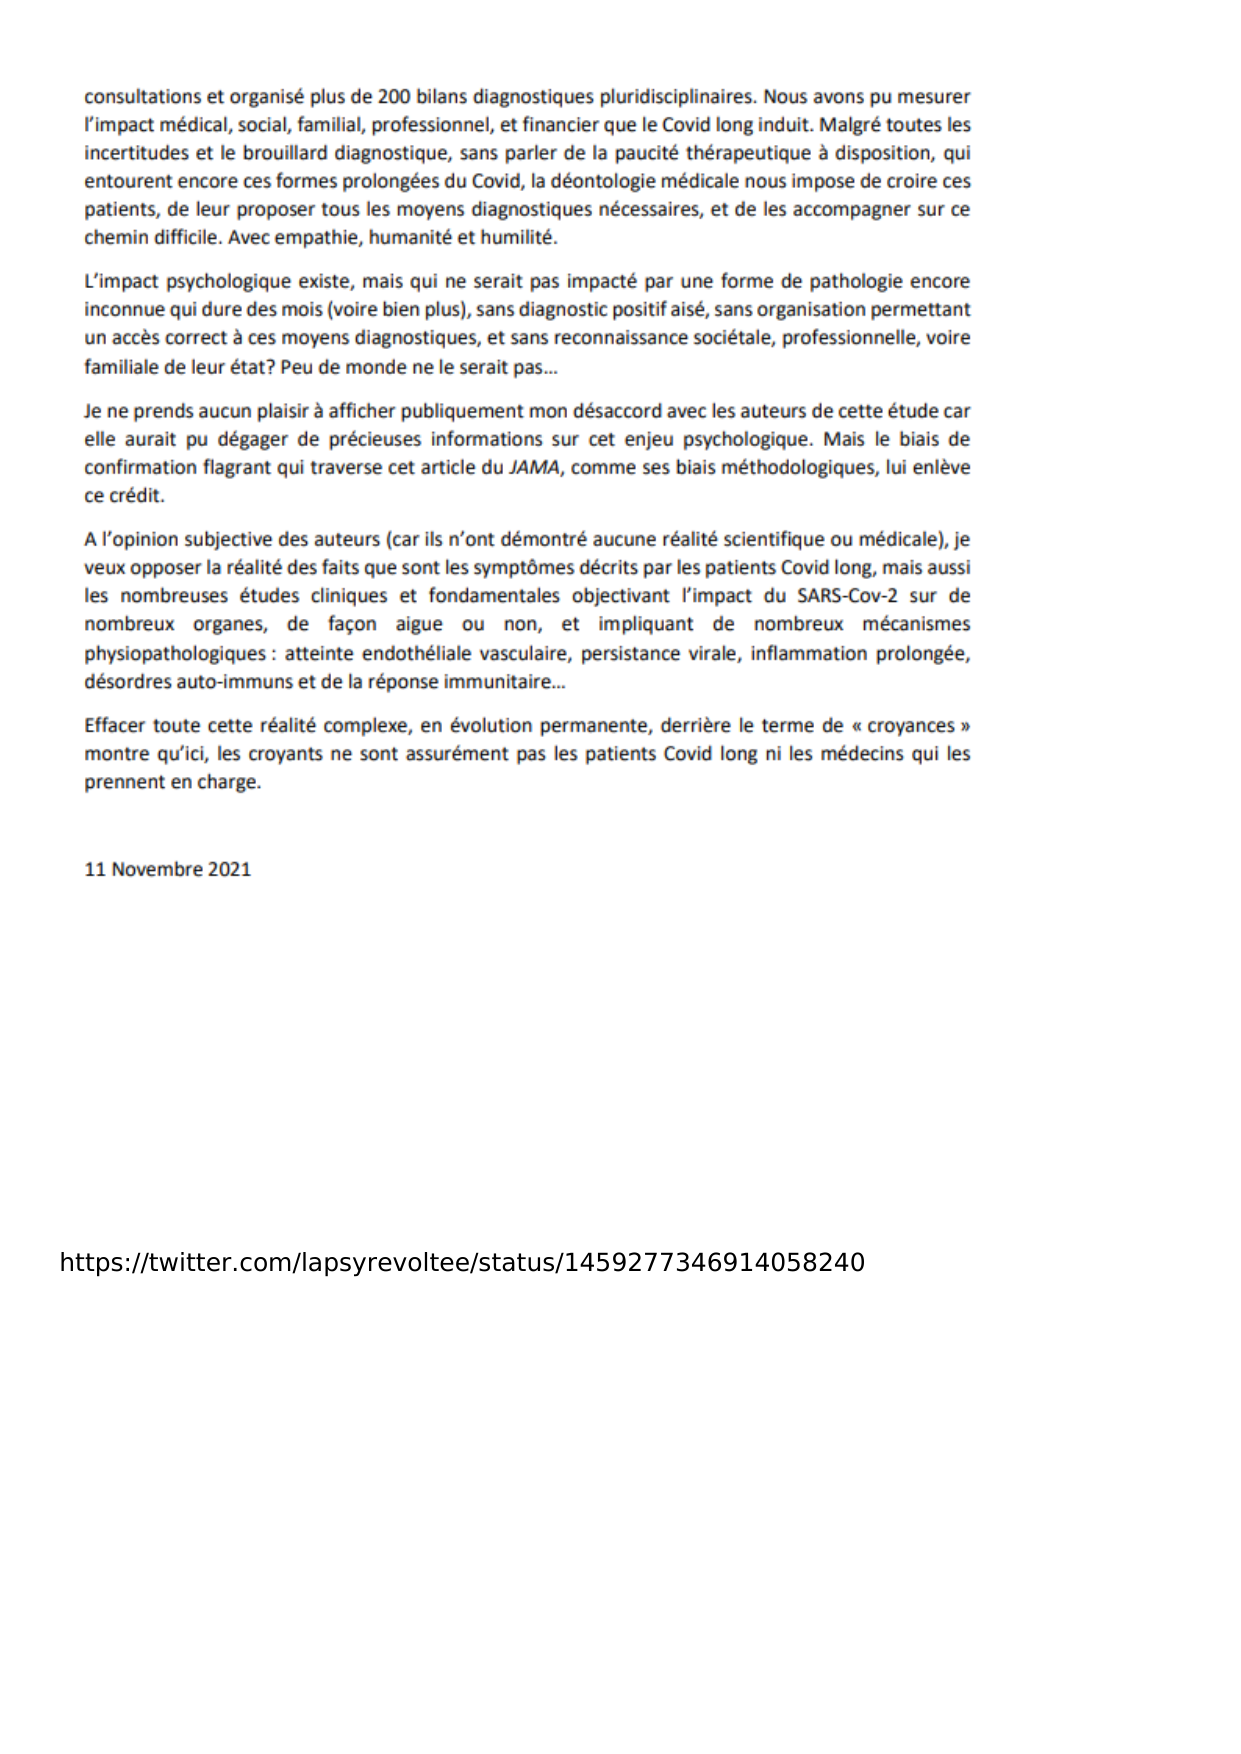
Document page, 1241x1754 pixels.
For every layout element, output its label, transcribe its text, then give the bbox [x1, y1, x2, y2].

picture [59, 59, 1000, 1236]
text https://twitter.com/lapsyrevoltee/status/1459277346914058240 [59, 1248, 1181, 1277]
